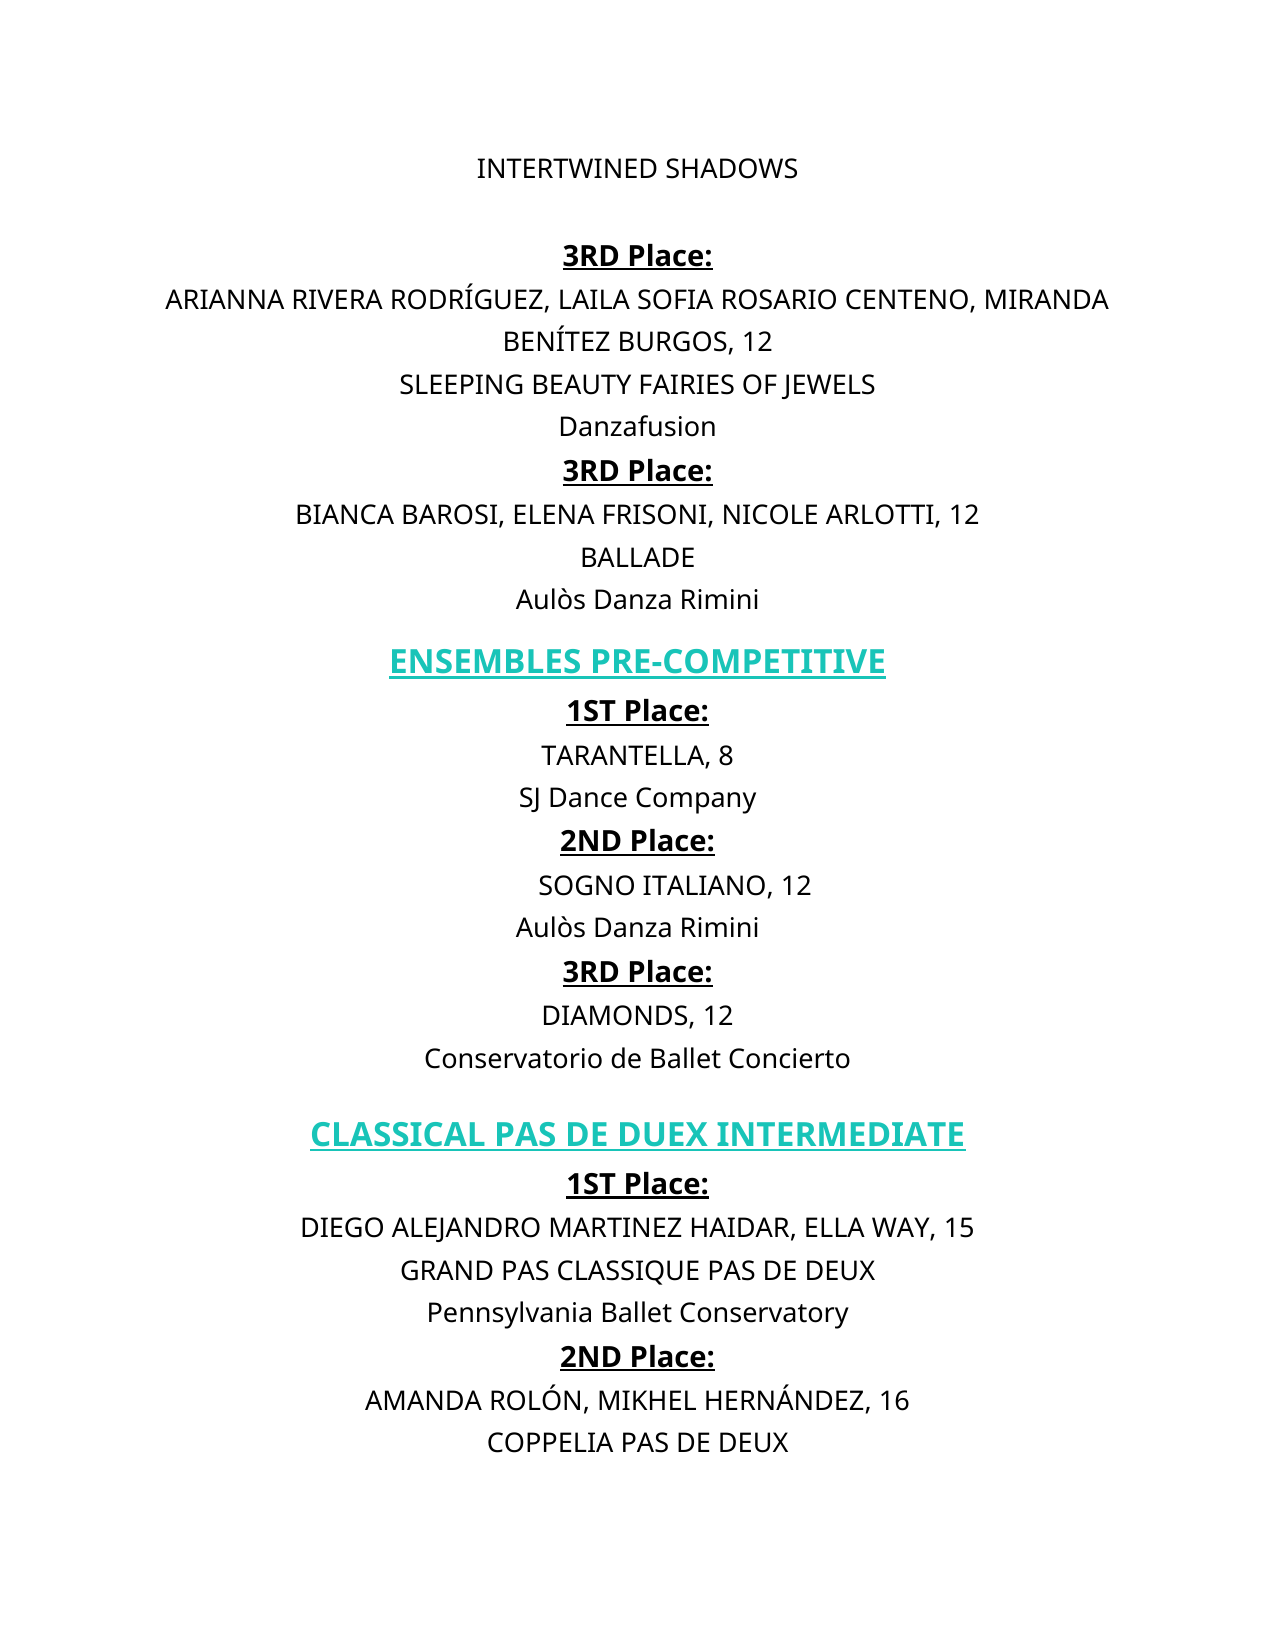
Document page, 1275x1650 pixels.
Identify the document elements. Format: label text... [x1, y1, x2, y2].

text DIEGO ALEJANDRO MARTINEZ HAIDAR, ELLA WAY, 15 [150, 1209, 1125, 1246]
text 1ST Place: [150, 690, 1125, 730]
text COPPELIA PAS DE DEUX [150, 1424, 1125, 1461]
text 2ND Place: [150, 821, 1125, 860]
text 1ST Place: [150, 1163, 1125, 1203]
text 3RD Place: [150, 951, 1125, 991]
text BALLADE [150, 538, 1125, 575]
text Pennsylvania Ballet Conservatory [150, 1293, 1125, 1330]
text Aulòs Danza Rimini [150, 909, 1125, 946]
text ENSEMBLES PRE-COMPETITIVE [150, 638, 1125, 683]
text 2ND Place: [150, 1336, 1125, 1376]
text Danzafusion [150, 408, 1125, 444]
text 3RD Place: [150, 235, 1125, 274]
text CLASSICAL PAS DE DUEX INTERMEDIATE [150, 1111, 1125, 1156]
text AMANDA ROLÓN, MIKHEL HERNÁNDEZ, 16 [150, 1381, 1125, 1418]
text Conservatorio de Ballet Concierto [150, 1039, 1125, 1076]
text GRAND PAS CLASSIQUE PAS DE DEUX [150, 1251, 1125, 1288]
text 3RD Place: [150, 450, 1125, 490]
text TARANTELLA, 8 [150, 736, 1125, 773]
text ARIANNA RIVERA RODRÍGUEZ, LAILA SOFIA ROSARIO CENTENO, MIRANDA BENÍTEZ BURGOS, 12 [150, 280, 1125, 360]
text Aulòs Danza Rimini [150, 580, 1125, 617]
text INTERTWINED SHADOWS [150, 150, 1125, 187]
text SJ Dance Company [150, 778, 1125, 815]
text DIAMONDS, 12 [150, 997, 1125, 1034]
text BIANCA BAROSI, ELENA FRISONI, NICOLE ARLOTTI, 12 [150, 496, 1125, 532]
text SLEEPING BEAUTY FAIRIES OF JEWELS [150, 365, 1125, 402]
text SOGNO ITALIANO, 12 [150, 866, 1125, 903]
